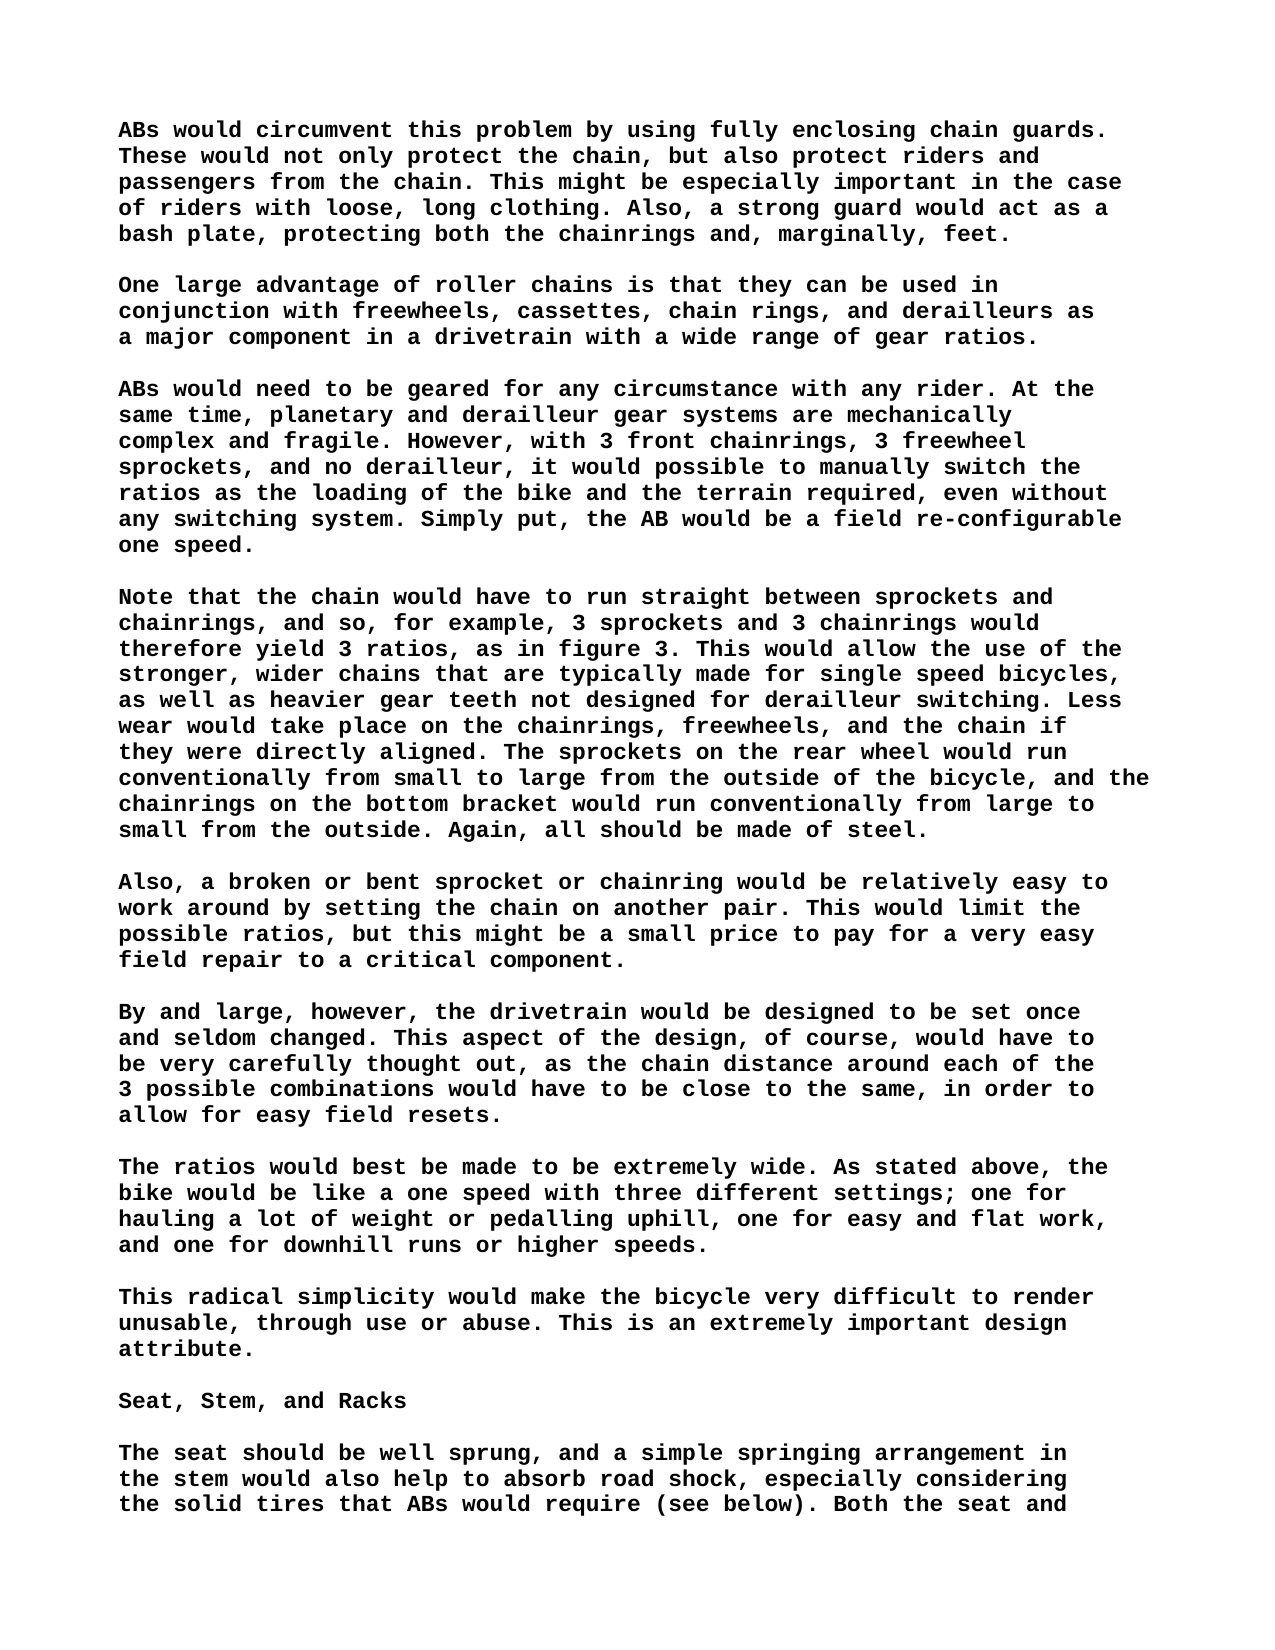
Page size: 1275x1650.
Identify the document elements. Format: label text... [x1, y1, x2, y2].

text the stem would also help to absorb road shock, especially considering [118, 1467, 1157, 1493]
text The ratios would best be made to be extremely wide. As stated above, the [118, 1156, 1157, 1182]
text ABs would need to be geared for any circumstance with any rider. At the [118, 377, 1157, 403]
text sprockets, and no derailleur, it would possible to manually switch the [118, 455, 1157, 481]
text By and large, however, the drivetrain would be designed to be set once [118, 1000, 1157, 1026]
text bike would be like a one speed with three different settings; one for [118, 1182, 1157, 1207]
text any switching system. Simply put, the AB would be a field re-configurable [118, 507, 1157, 533]
text unusable, through use or abuse. This is an extremely important design attribute. [118, 1311, 1157, 1363]
text complex and fragile. However, with 3 front chainrings, 3 freewheel [118, 429, 1157, 455]
text same time, planetary and derailleur gear systems are mechanically [118, 403, 1157, 429]
text passengers from the chain. This might be especially important in the case of riders with loose, long clothing. Also, a strong guard would act as a bash plate, protecting both the chainrings and, marginally, feet. [118, 170, 1157, 248]
text one speed. [118, 533, 1157, 559]
text 3 possible combinations would have to be close to the same, in order to allow for easy field resets. [118, 1078, 1157, 1130]
text The seat should be well sprung, and a simple springing arrangement in [118, 1441, 1157, 1467]
text and one for downhill runs or higher speeds. [118, 1233, 1157, 1259]
text the solid tires that ABs would require (see below). Both the seat and [118, 1493, 1157, 1519]
text Seat, Stem, and Racks [118, 1389, 1157, 1415]
text ABs would circumvent this problem by using fully enclosing chain guards. [118, 118, 1157, 144]
text a major component in a drivetrain with a wide range of gear ratios. [118, 326, 1157, 352]
text be very carefully thought out, as the chain distance around each of the [118, 1052, 1157, 1078]
text One large advantage of roller chains is that they can be used in [118, 274, 1157, 300]
text they were directly aligned. The sprockets on the rear wheel would run conventionally from small to large from the outside of the bicycle, and the [118, 741, 1157, 792]
text and seldom changed. This aspect of the design, of course, would have to [118, 1026, 1157, 1052]
text ratios as the loading of the bike and the terrain required, even without [118, 481, 1157, 507]
text field repair to a critical component. [118, 948, 1157, 974]
text conjunction with freewheels, cassettes, chain rings, and derailleurs as [118, 300, 1157, 326]
text This radical simplicity would make the bicycle very difficult to render [118, 1285, 1157, 1311]
text chainrings on the bottom bracket would run conventionally from large to small from the outside. Again, all should be made of steel. [118, 792, 1157, 844]
text Also, a broken or bent sprocket or chainring would be relatively easy to work around by setting the chain on another pair. This would limit the possible ratios, but this might be a small price to pay for a very easy [118, 870, 1157, 948]
text These would not only protect the chain, but also protect riders and [118, 144, 1157, 170]
text hauling a lot of weight or pedalling uphill, one for easy and flat work, [118, 1207, 1157, 1233]
text Note that the chain would have to run straight between sprockets and chainrings, and so, for example, 3 sprockets and 3 chainrings would therefore yield 3 ratios, as in figure 3. This would allow the use of the stronger, wider chains that are typically made for single speed bicycles, as well as heavier gear teeth not designed for derailleur switching. Less wear would take place on the chainrings, freewheels, and the chain if [118, 585, 1157, 741]
